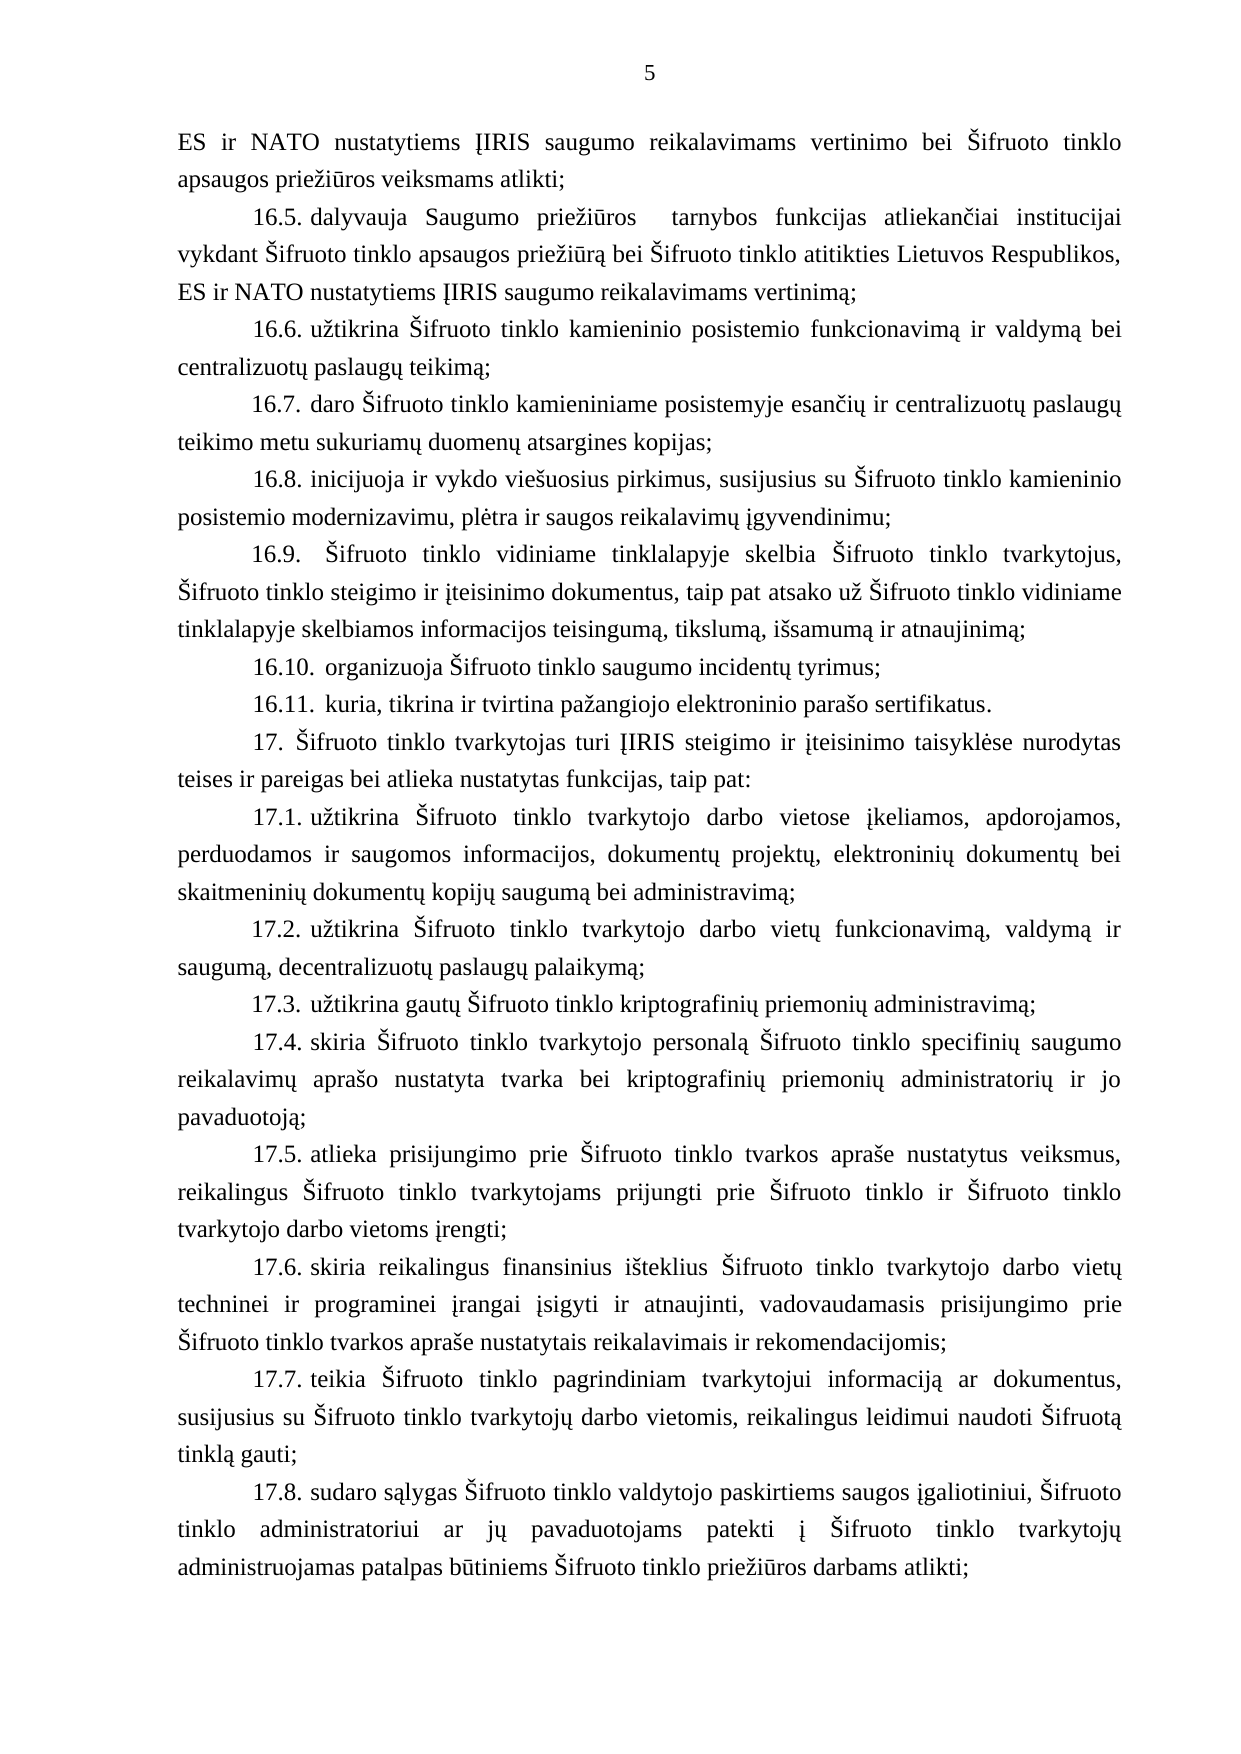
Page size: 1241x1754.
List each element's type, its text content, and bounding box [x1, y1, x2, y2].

text 16.9. Šifruoto tinklo vidiniame tinklalapyje skelbia Šifruoto tinklo tvarkytojus, Šifruoto tinklo steigimo ir įteisinimo dokumentus, taip pat atsako už Šifruoto tinklo vidiniame tinklalapyje skelbiamos informacijos teisingumą, tikslumą, išsamumą ir atnaujinimą; [177, 531, 1122, 643]
text 17. Šifruoto tinklo tvarkytojas turi ĮIRIS steigimo ir įteisinimo taisyklėse nurodytas teises ir pareigas bei atlieka nustatytas funkcijas, taip pat: [177, 718, 1122, 793]
text 16.11. kuria, tikrina ir tvirtina pažangiojo elektroninio parašo sertifikatus. [177, 681, 1122, 718]
text 17.3. užtikrina gautų Šifruoto tinklo kriptografinių priemonių administravimą; [177, 981, 1122, 1018]
text 17.1. užtikrina Šifruoto tinklo tvarkytojo darbo vietose įkeliamos, apdorojamos, perduodamos ir saugomos informacijos, dokumentų projektų, elektroninių dokumentų bei skaitmeninių dokumentų kopijų saugumą bei administravimą; [177, 793, 1122, 906]
text ES ir NATO nustatytiems ĮIRIS saugumo reikalavimams vertinimo bei Šifruoto tinklo apsaugos priežiūros veiksmams atlikti; [177, 118, 1122, 193]
text 17.7. teikia Šifruoto tinklo pagrindiniam tvarkytojui informaciją ar dokumentus, susijusius su Šifruoto tinklo tvarkytojų darbo vietomis, reikalingus leidimui naudoti Šifruotą tinklą gauti; [177, 1356, 1122, 1468]
text 17.6. skiria reikalingus finansinius išteklius Šifruoto tinklo tvarkytojo darbo vietų techninei ir programinei įrangai įsigyti ir atnaujinti, vadovaudamasis prisijungimo prie Šifruoto tinklo tvarkos apraše nustatytais reikalavimais ir rekomendacijomis; [177, 1243, 1122, 1356]
text 17.8. sudaro sąlygas Šifruoto tinklo valdytojo paskirtiems saugos įgaliotiniui, Šifruoto tinklo administratoriui ar jų pavaduotojams patekti į Šifruoto tinklo tvarkytojų administruojamas patalpas būtiniems Šifruoto tinklo priežiūros darbams atlikti; [177, 1468, 1122, 1581]
text 16.7. daro Šifruoto tinklo kamieniniame posistemyje esančių ir centralizuotų paslaugų teikimo metu sukuriamų duomenų atsargines kopijas; [177, 381, 1122, 456]
text 16.10. organizuoja Šifruoto tinklo saugumo incidentų tyrimus; [177, 643, 1122, 681]
text 16.8. inicijuoja ir vykdo viešuosius pirkimus, susijusius su Šifruoto tinklo kamieninio posistemio modernizavimu, plėtra ir saugos reikalavimų įgyvendinimu; [177, 456, 1122, 531]
text 17.5. atlieka prisijungimo prie Šifruoto tinklo tvarkos apraše nustatytus veiksmus, reikalingus Šifruoto tinklo tvarkytojams prijungti prie Šifruoto tinklo ir Šifruoto tinklo tvarkytojo darbo vietoms įrengti; [177, 1131, 1122, 1243]
text 17.4. skiria Šifruoto tinklo tvarkytojo personalą Šifruoto tinklo specifinių saugumo reikalavimų aprašo nustatyta tvarka bei kriptografinių priemonių administratorių ir jo pavaduotoją; [177, 1018, 1122, 1131]
text 16.5. dalyvauja Saugumo priežiūros tarnybos funkcijas atliekančiai institucijai vykdant Šifruoto tinklo apsaugos priežiūrą bei Šifruoto tinklo atitikties Lietuvos Respublikos, ES ir NATO nustatytiems ĮIRIS saugumo reikalavimams vertinimą; [177, 193, 1122, 306]
text 16.6. užtikrina Šifruoto tinklo kamieninio posistemio funkcionavimą ir valdymą bei centralizuotų paslaugų teikimą; [177, 306, 1122, 381]
text 17.2. užtikrina Šifruoto tinklo tvarkytojo darbo vietų funkcionavimą, valdymą ir saugumą, decentralizuotų paslaugų palaikymą; [177, 906, 1122, 981]
